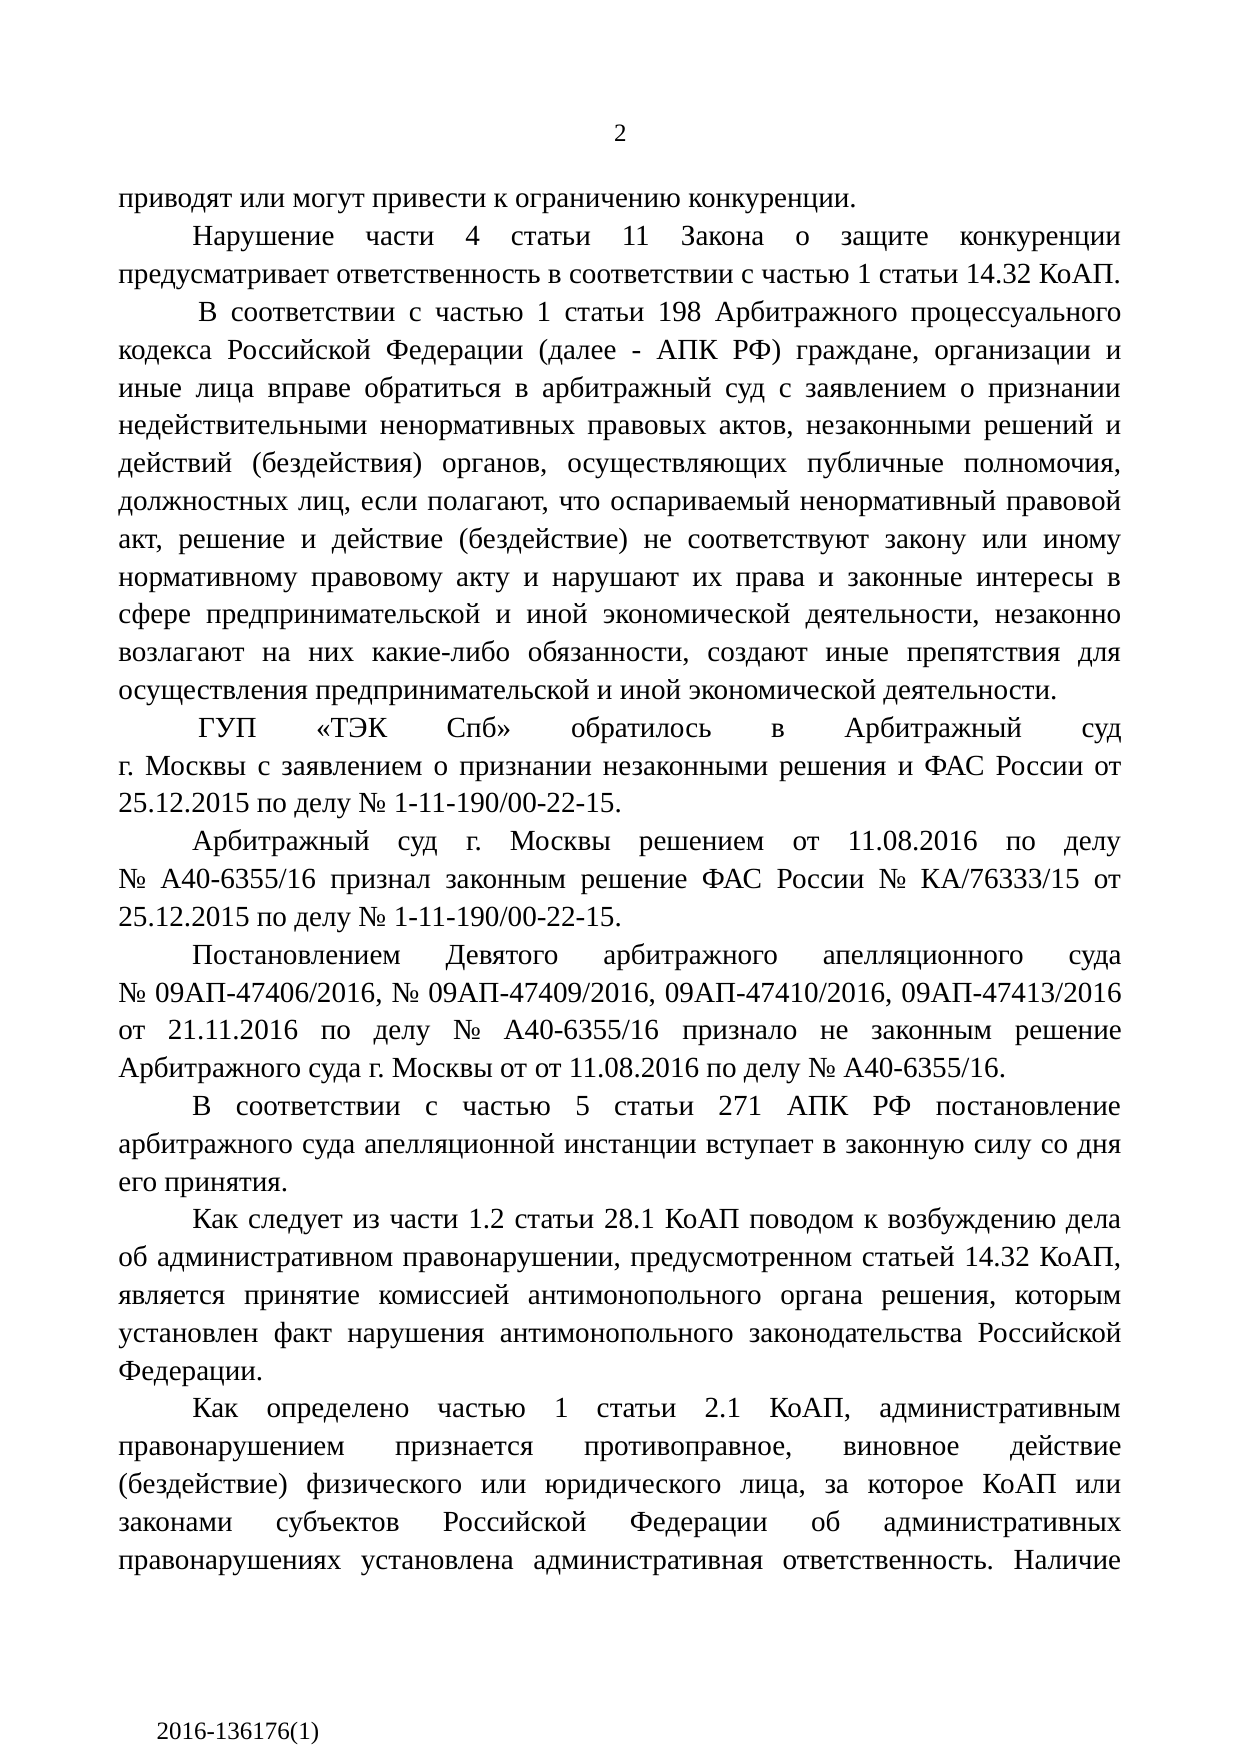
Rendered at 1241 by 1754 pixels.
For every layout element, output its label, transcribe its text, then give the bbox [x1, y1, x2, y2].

text Как следует из части 1.2 статьи 28.1 КоАП поводом к возбуждению дела об административном правонарушении, предусмотренном статьей 14.32 КоАП, является принятие комиссией антимонопольного органа решения, которым установлен факт нарушения антимонопольного законодательства Российской Федерации. [118, 1197, 1122, 1386]
text Нарушение части 4 статьи 11 Закона о защите конкуренции предусматривает ответственность в соответствии с частью 1 статьи 14.32 КоАП. [118, 214, 1122, 290]
text Арбитражный суд г. Москвы решением от 11.08.2016 по делу № А40-6355/16 признал законным решение ФАС России № КА/76333/15 от 25.12.2015 по делу № 1-11-190/00-22-15. [118, 819, 1122, 933]
text приводят или могут привести к ограничению конкуренции. [118, 176, 1122, 214]
text Как определено частью 1 статьи 2.1 КоАП, административным правонарушением признается противоправное, виновное действие (бездействие) физического или юридического лица, за которое КоАП или законами субъектов Российской Федерации об административных правонарушениях установлена административная ответственность. Наличие [118, 1386, 1122, 1575]
text В соответствии с частью 5 статьи 271 АПК РФ постановление арбитражного суда апелляционной инстанции вступает в законную силу со дня его принятия. [118, 1084, 1122, 1197]
text Постановлением Девятого арбитражного апелляционного суда № 09АП-47406/2016, № 09АП-47409/2016, 09АП-47410/2016, 09АП-47413/2016 от 21.11.2016 по делу № А40-6355/16 признало не законным решение Арбитражного суда г. Москвы от от 11.08.2016 по делу № А40-6355/16. [118, 933, 1122, 1084]
text ГУП «ТЭК Спб» обратилось в Арбитражный суд г. Москвы с заявлением о признании незаконными решения и ФАС России от 25.12.2015 по делу № 1-11-190/00-22-15. [118, 706, 1122, 819]
text В соответствии с частью 1 статьи 198 Арбитражного процессуального кодекса Российской Федерации (далее - АПК РФ) граждане, организации и иные лица вправе обратиться в арбитражный суд с заявлением о признании недействительными ненормативных правовых актов, незаконными решений и действий (бездействия) органов, осуществляющих публичные полномочия, должностных лиц, если полагают, что оспариваемый ненормативный правовой акт, решение и действие (бездействие) не соответствуют закону или иному нормативному правовому акту и нарушают их права и законные интересы в сфере предпринимательской и иной экономической деятельности, незаконно возлагают на них какие-либо обязанности, создают иные препятствия для осуществления предпринимательской и иной экономической деятельности. [118, 290, 1122, 706]
